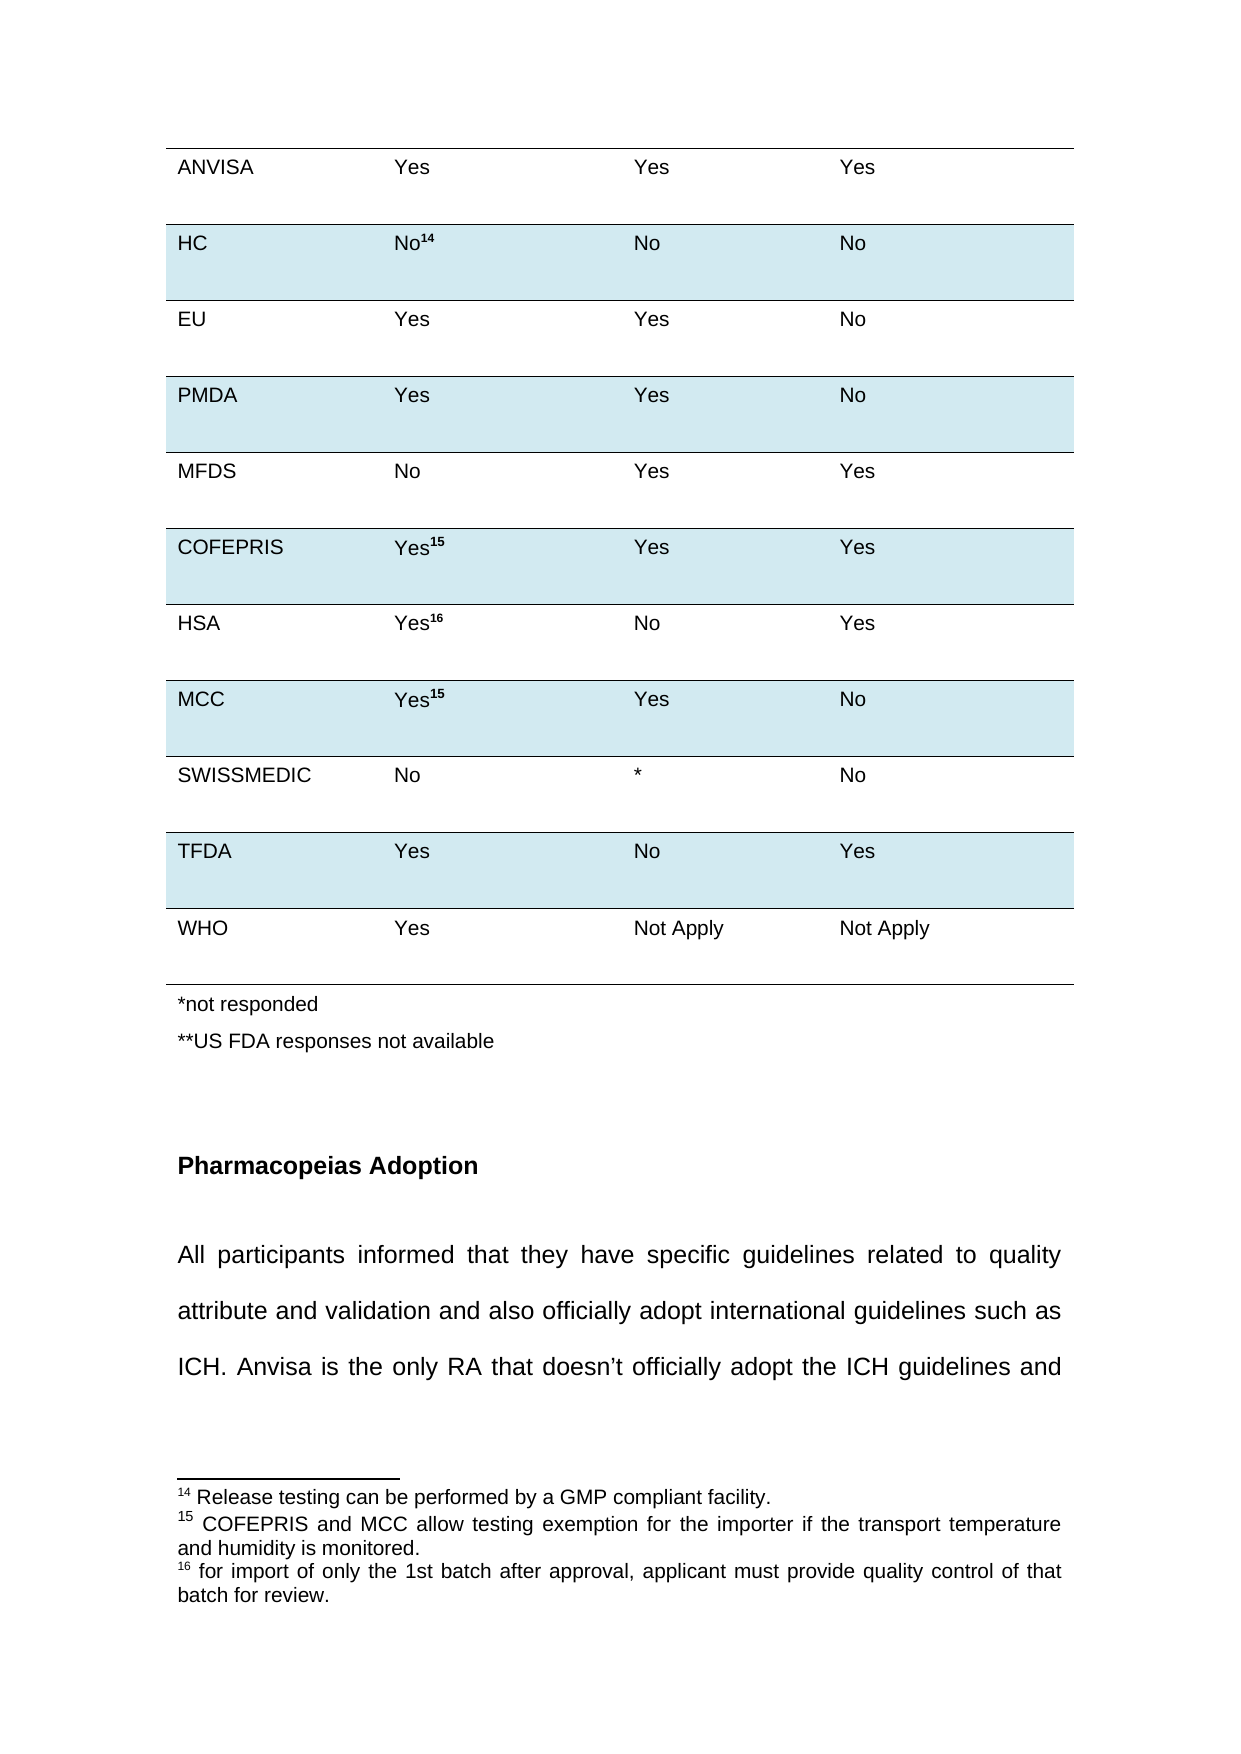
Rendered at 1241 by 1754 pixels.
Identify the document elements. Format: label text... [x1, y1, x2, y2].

table_cell Yes [828, 833, 1074, 908]
table_cell Not Apply [622, 909, 828, 984]
text **US FDA responses not available [177, 1023, 1063, 1060]
table_cell HSA [166, 605, 383, 680]
table_cell No [828, 757, 1074, 832]
text Pharmacopeias Adoption [177, 1147, 1063, 1184]
table_cell Yes15 [383, 681, 622, 756]
table_cell No [622, 833, 828, 908]
table_cell No [828, 377, 1074, 452]
table_cell No [828, 301, 1074, 376]
table_cell Yes [622, 529, 828, 604]
table_cell No [622, 225, 828, 300]
table_cell Yes [383, 529, 622, 604]
table_cell WHO [166, 909, 383, 984]
table_cell * [622, 757, 828, 832]
text All participants informed that they have specific guidelines related to quality attribute and validation and also officially adopt international guidelines such as ICH. Anvisa is the only RA that doesn’t officially adopt the ICH guidelines and [177, 1236, 1063, 1386]
table_cell No [383, 757, 622, 832]
table_cell Yes [828, 529, 1074, 604]
table_cell Yes [622, 301, 828, 376]
table_cell Yes [383, 909, 622, 984]
table_cell Yes [622, 681, 828, 756]
table_cell Yes [383, 301, 622, 376]
table_cell Yes [622, 453, 828, 528]
table_cell Yes [383, 149, 622, 224]
table_cell Yes [622, 149, 828, 224]
table_cell TFDA [166, 833, 383, 908]
table_cell Yes [828, 453, 1074, 528]
table_cell PMDA [166, 377, 383, 452]
table_cell Yes [622, 377, 828, 452]
table_cell EU [166, 301, 383, 376]
table_cell Yes [383, 377, 622, 452]
table_cell No [828, 681, 1074, 756]
table_cell MFDS [166, 453, 383, 528]
table_cell No [828, 225, 1074, 300]
table_cell Yes [383, 605, 622, 680]
table_cell COFEPRIS [166, 529, 383, 604]
text *not responded [177, 985, 1063, 1023]
table_cell No [383, 225, 622, 300]
table_cell No [383, 453, 622, 528]
table_cell Yes [828, 149, 1074, 224]
table_cell SWISSMEDIC [166, 757, 383, 832]
table_cell Yes [383, 833, 622, 908]
table_cell Yes [828, 605, 1074, 680]
table_cell ANVISA [166, 149, 383, 224]
table_cell MCC [166, 681, 383, 756]
table_cell HC [166, 225, 383, 300]
table_cell Not Apply [828, 909, 1074, 984]
table_cell No [622, 605, 828, 680]
